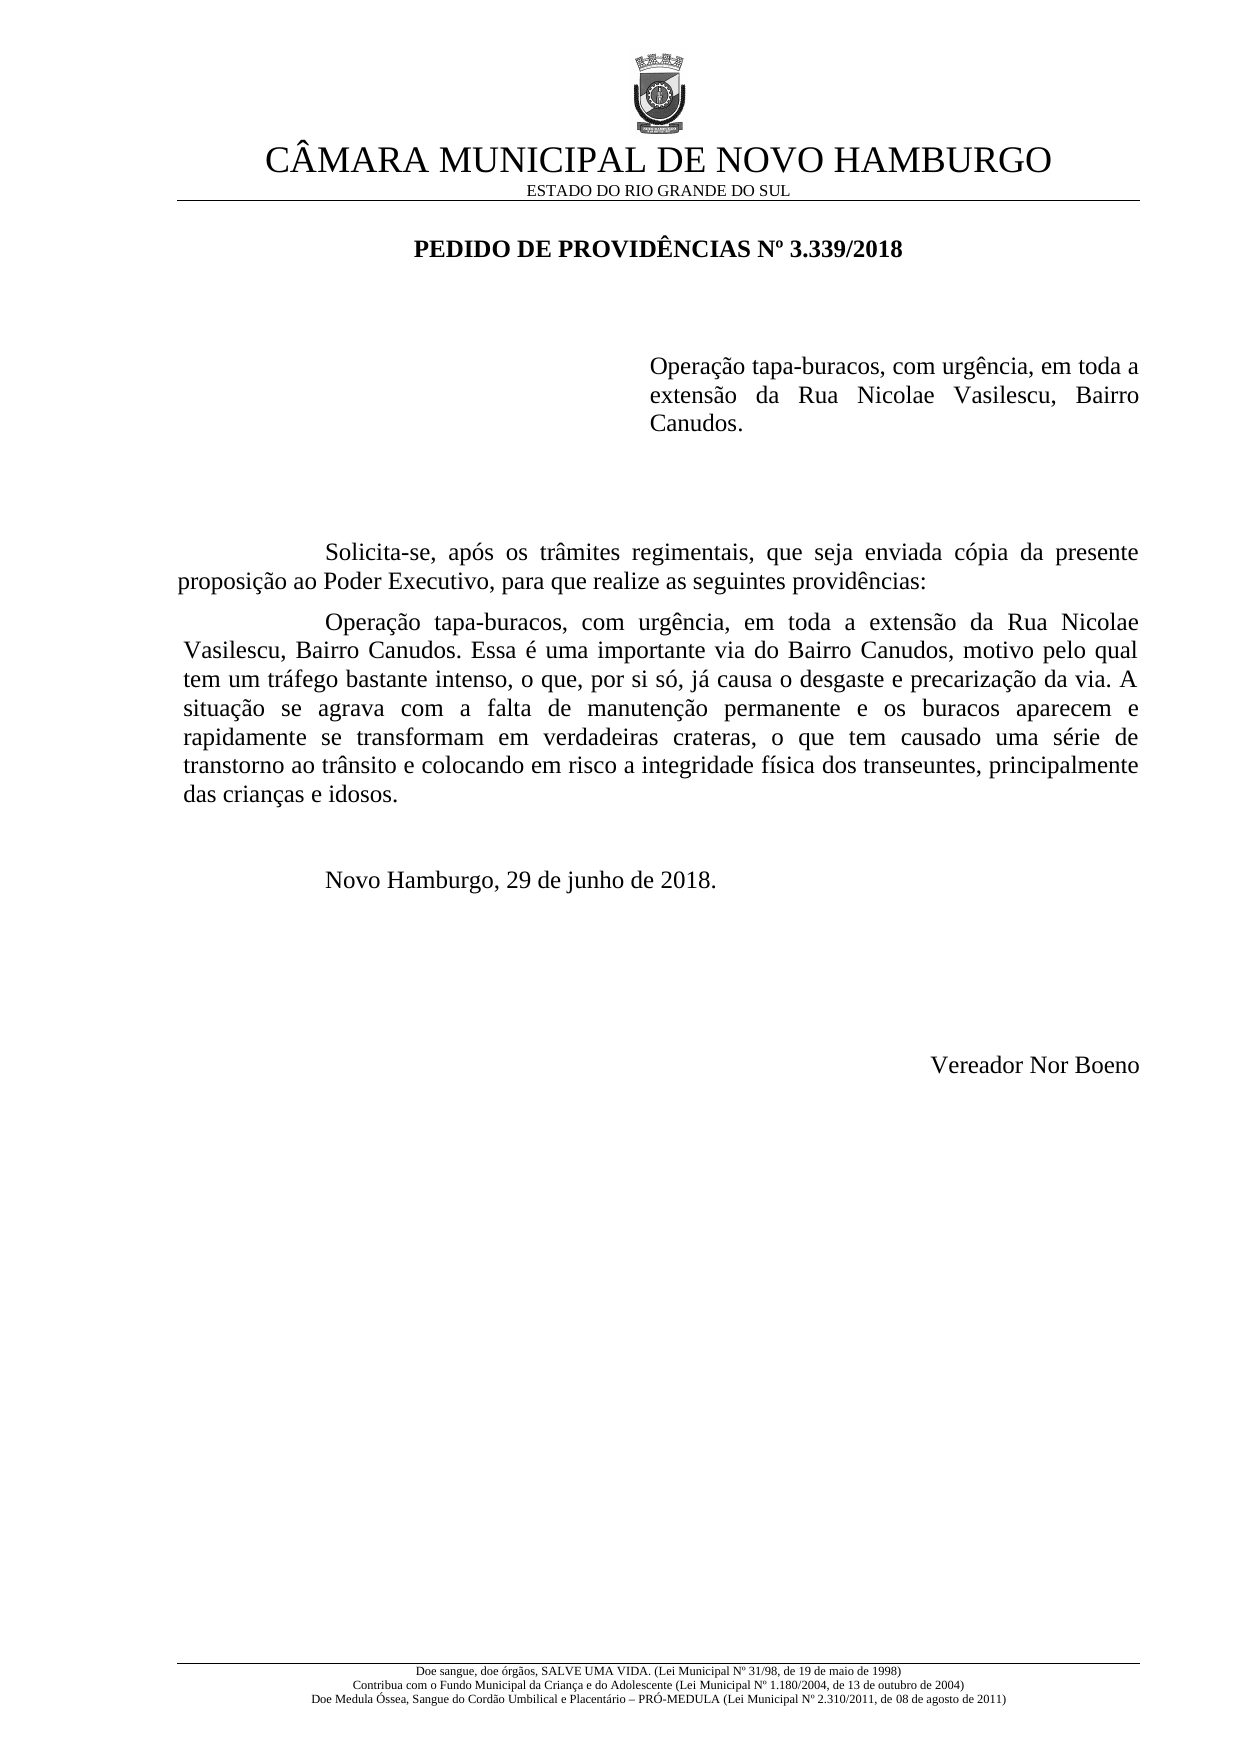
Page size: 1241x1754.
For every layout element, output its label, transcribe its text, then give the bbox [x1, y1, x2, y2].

text Novo Hamburgo, 29 de junho de 2018. [183, 866, 1140, 894]
text Operação tapa-buracos, com urgência, em toda a extensão da Rua Nicolae Vasilescu, Bairro Canudos. [649, 351, 1140, 437]
text Vereador Nor Boeno [177, 1050, 1140, 1078]
text Solicita-se, após os trâmites regimentais, que seja enviada cópia da presente proposição ao Poder Executivo, para que realize as seguintes providências: [177, 537, 1140, 595]
text PEDIDO DE PROVIDÊNCIAS Nº 3.339/2018 [177, 234, 1140, 262]
text Operação tapa-buracos, com urgência, em toda a extensão da Rua Nicolae Vasilescu, Bairro Canudos. Essa é uma importante via do Bairro Canudos, motivo pelo qual tem um tráfego bastante intenso, o que, por si só, já causa o desgaste e precarização da via. A situação se agrava com a falta de manutenção permanente e os buracos aparecem e rapidamente se transformam em verdadeiras crateras, o que tem causado uma série de transtorno ao trânsito e colocando em risco a integridade física dos transeuntes, principalmente das crianças e idosos. [183, 607, 1140, 808]
